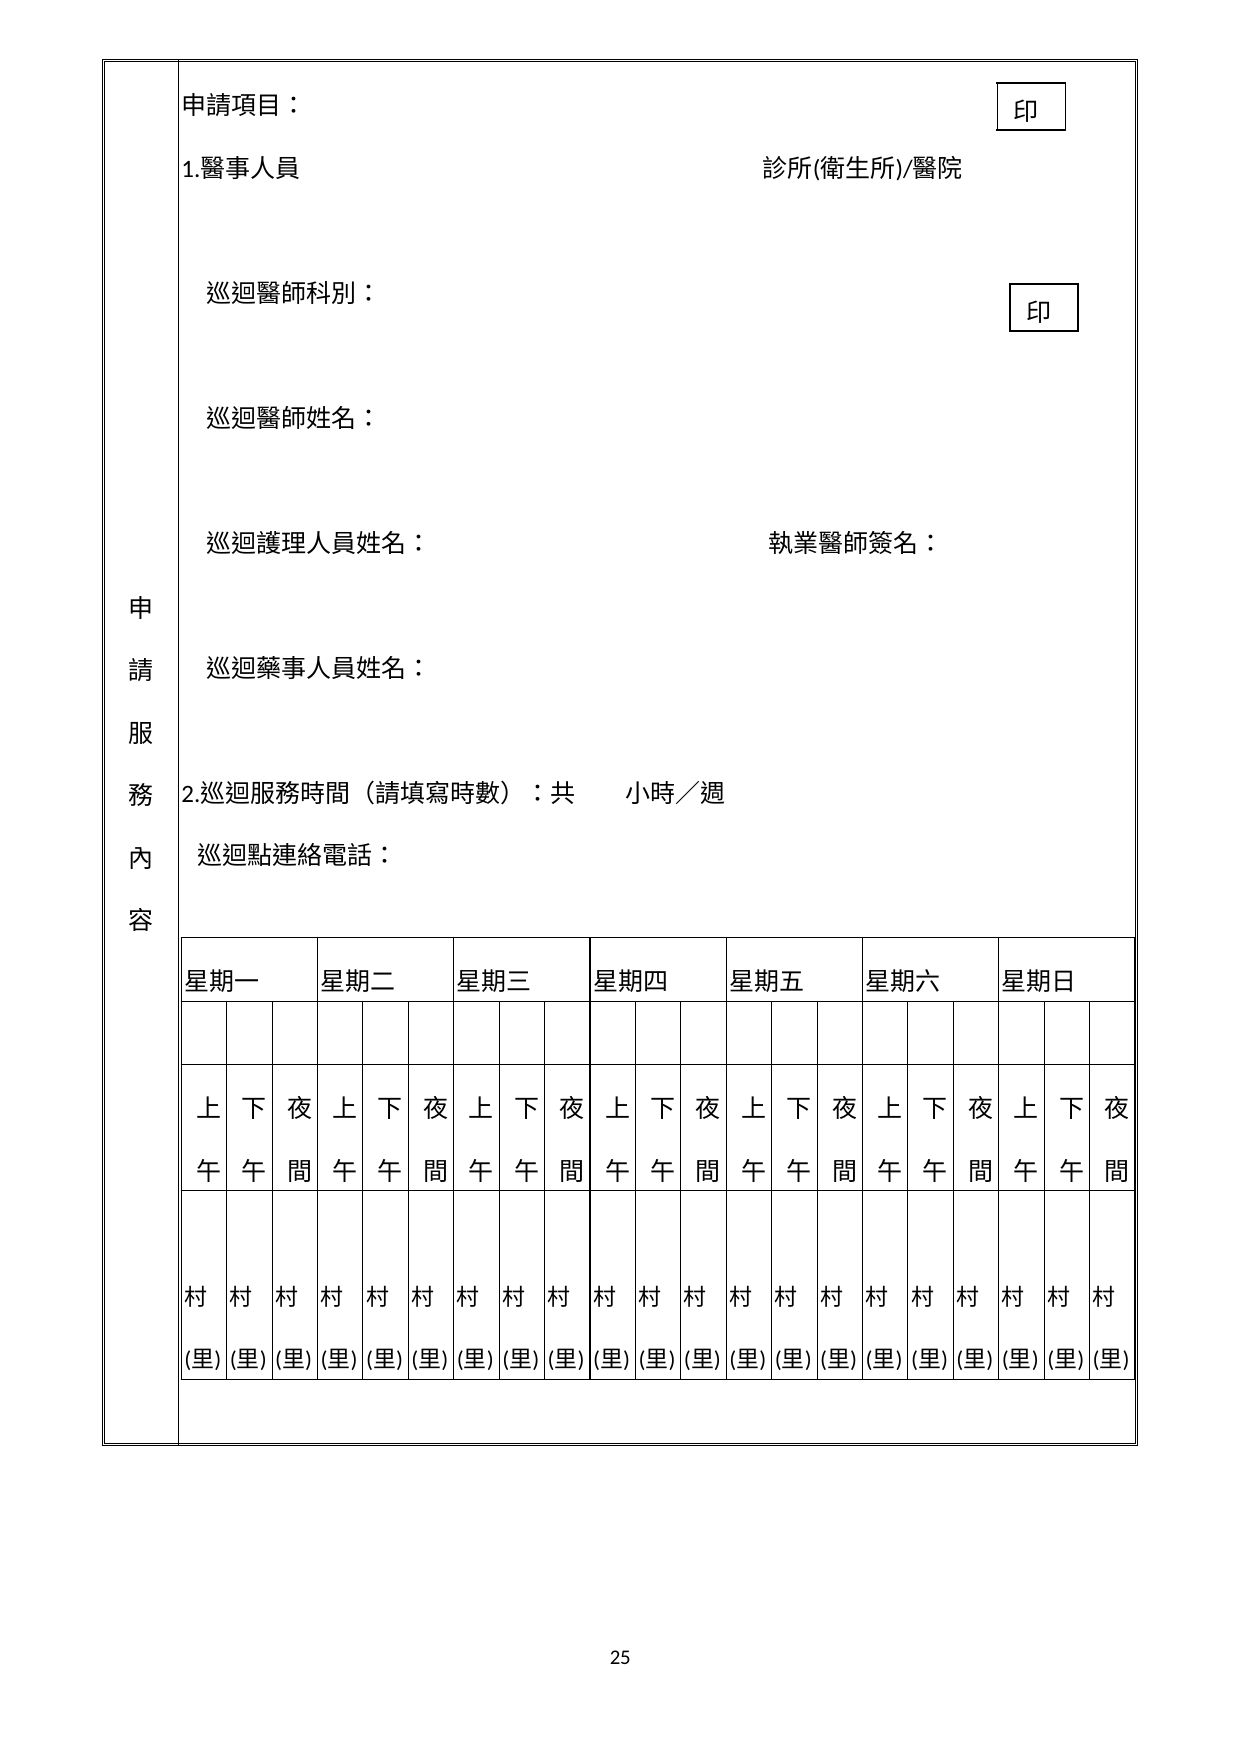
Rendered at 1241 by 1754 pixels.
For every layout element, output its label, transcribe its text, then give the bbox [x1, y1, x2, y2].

table_cell [727, 1002, 771, 1064]
table_cell 村(里) [818, 1191, 862, 1379]
table_cell [863, 1002, 907, 1064]
table_cell [227, 1002, 272, 1064]
table_cell [818, 1002, 862, 1064]
table_cell 申請項目： 1.醫事人員 診所(衛生所)/醫院 巡迴醫師科別： 巡迴醫師姓名： 巡迴護理人員姓名： 執業醫師簽名： 巡迴藥事人員姓名： 2.巡迴服務時間（請填寫時數）：共 小時／週 巡迴點連絡電話： [179, 62, 1135, 1442]
table_cell 上午 [454, 1065, 499, 1190]
table_cell 申請服務內容 [105, 62, 178, 1442]
table_cell [681, 1002, 726, 1064]
table_cell 村(里) [772, 1191, 817, 1379]
table_cell 村(里) [727, 1191, 771, 1379]
table_cell 村(里) [954, 1191, 998, 1379]
table_cell 村(里) [636, 1191, 680, 1379]
table_cell 村(里) [1090, 1191, 1134, 1379]
table_cell 上午 [999, 1065, 1044, 1190]
table_header 星期六 [863, 938, 998, 1001]
table_header 星期一 [182, 938, 317, 1001]
table_cell 夜間 [273, 1065, 317, 1190]
table_header 星期三 [454, 938, 589, 1001]
table_cell 下午 [227, 1065, 272, 1190]
table_cell [636, 1002, 680, 1064]
table_cell [772, 1002, 817, 1064]
table_header 星期四 [591, 938, 726, 1001]
table_header 星期日 [999, 938, 1134, 1001]
table_cell 村(里) [318, 1191, 362, 1379]
table_cell [363, 1002, 408, 1064]
table_cell [318, 1002, 362, 1064]
table_cell 上午 [182, 1065, 226, 1190]
table_cell 村(里) [227, 1191, 272, 1379]
table_cell 夜間 [545, 1065, 589, 1190]
table_cell [454, 1002, 499, 1064]
table_cell 下午 [636, 1065, 680, 1190]
table_cell 村(里) [500, 1191, 544, 1379]
table_cell 上午 [727, 1065, 771, 1190]
table_cell 下午 [772, 1065, 817, 1190]
table_cell 夜間 [818, 1065, 862, 1190]
table_cell 上午 [318, 1065, 362, 1190]
table_cell 下午 [908, 1065, 953, 1190]
table_cell [999, 1002, 1044, 1064]
table_cell 村(里) [908, 1191, 953, 1379]
table_cell 村(里) [409, 1191, 453, 1379]
table_cell 上午 [863, 1065, 907, 1190]
table_cell 夜間 [681, 1065, 726, 1190]
table_cell 村(里) [591, 1191, 635, 1379]
table_cell [1090, 1002, 1134, 1064]
table_cell 村(里) [363, 1191, 408, 1379]
table_cell 村(里) [545, 1191, 589, 1379]
table_cell 村(里) [863, 1191, 907, 1379]
table_cell 村(里) [681, 1191, 726, 1379]
table_cell [182, 1002, 226, 1064]
table_cell 村(里) [182, 1191, 226, 1379]
table_cell 下午 [1045, 1065, 1089, 1190]
table_cell [273, 1002, 317, 1064]
table_cell 村(里) [273, 1191, 317, 1379]
table_cell [954, 1002, 998, 1064]
table_cell 村(里) [999, 1191, 1044, 1379]
table_header 星期五 [727, 938, 862, 1001]
table_cell 夜間 [1090, 1065, 1134, 1190]
table_cell [500, 1002, 544, 1064]
table_cell 上午 [591, 1065, 635, 1190]
table_cell [545, 1002, 589, 1064]
table_cell 下午 [500, 1065, 544, 1190]
table_cell 夜間 [409, 1065, 453, 1190]
table_cell 村(里) [454, 1191, 499, 1379]
table_cell [591, 1002, 635, 1064]
table_cell 夜間 [954, 1065, 998, 1190]
table_cell [908, 1002, 953, 1064]
table_cell [409, 1002, 453, 1064]
table_cell [1045, 1002, 1089, 1064]
table_header 星期二 [318, 938, 453, 1001]
table_cell 下午 [363, 1065, 408, 1190]
table_cell 村(里) [1045, 1191, 1089, 1379]
